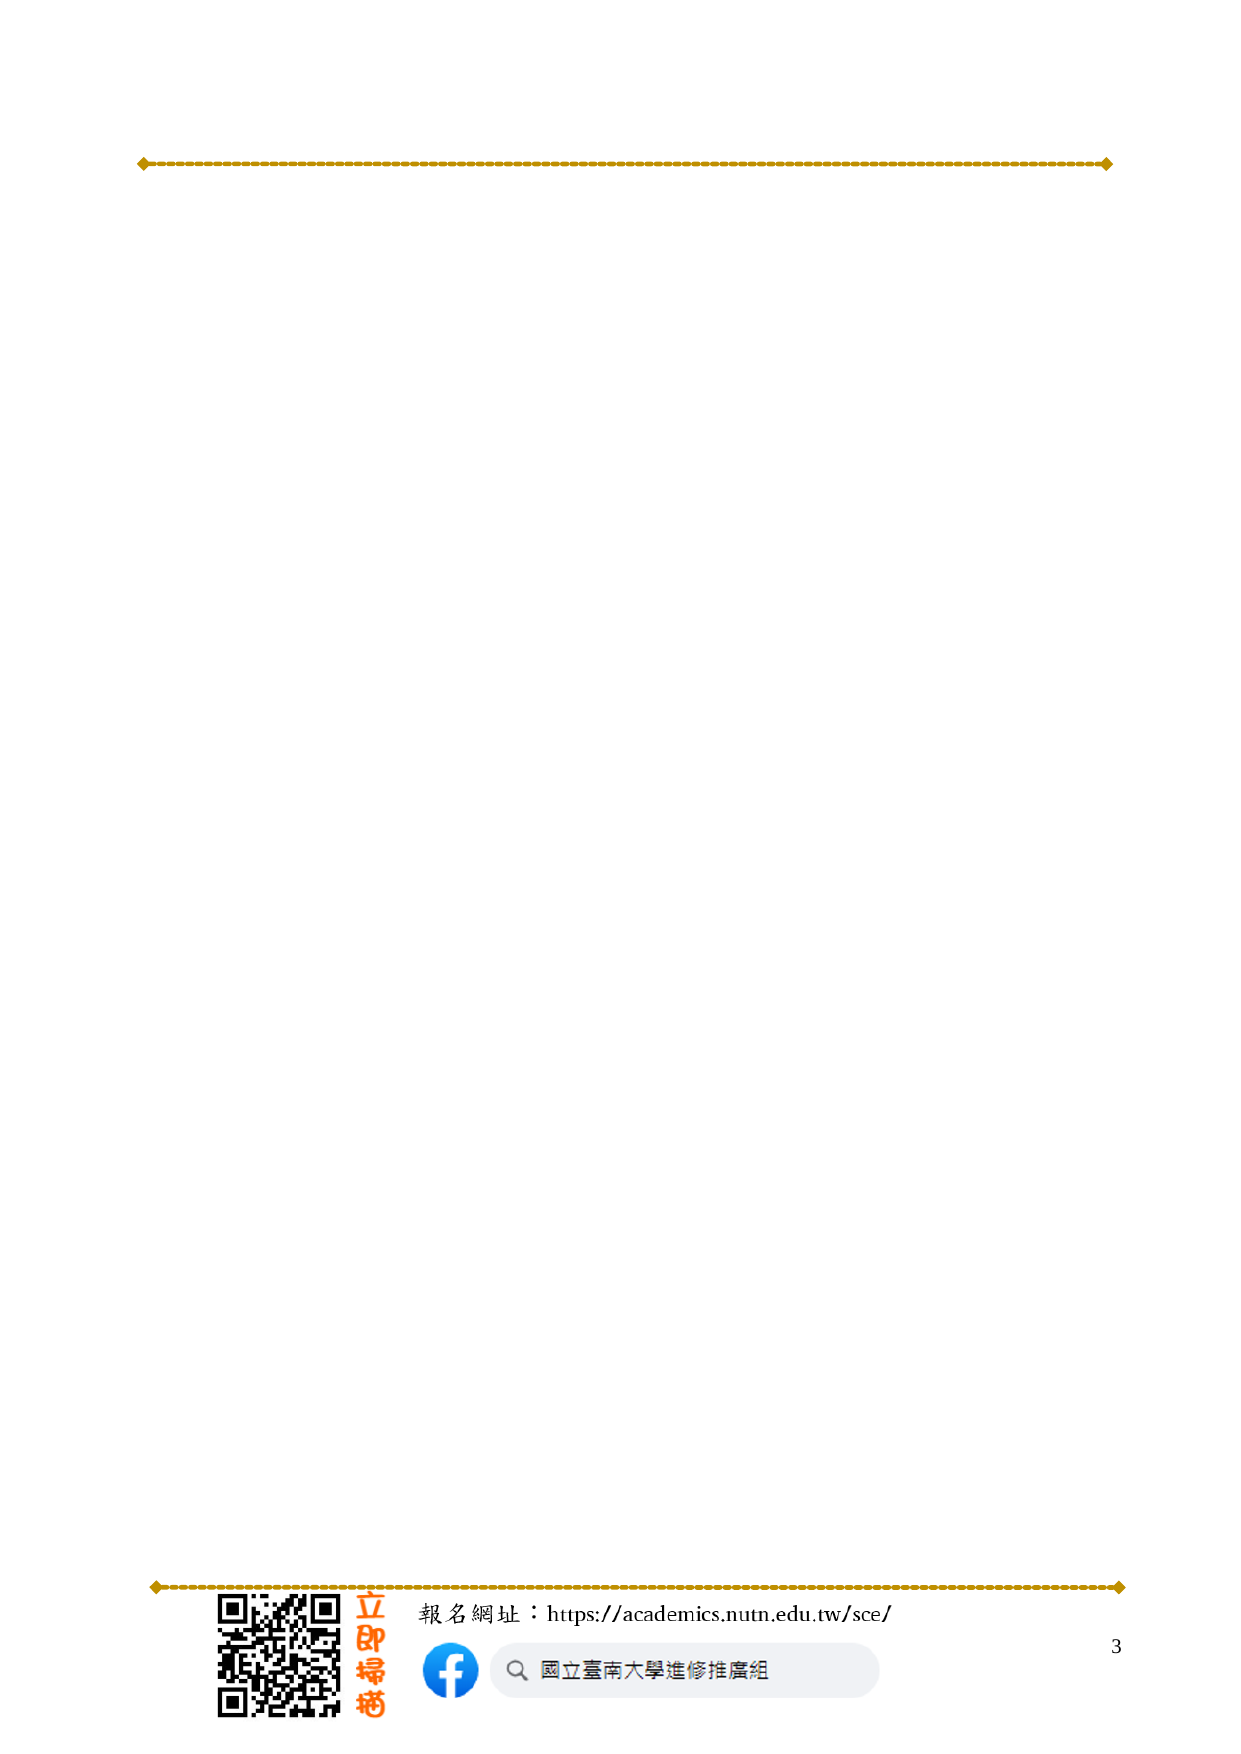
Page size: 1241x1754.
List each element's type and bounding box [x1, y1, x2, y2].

table_cell [281, 194, 706, 533]
picture [401, 1589, 912, 1706]
picture [201, 1578, 393, 1586]
picture [201, 1589, 393, 1730]
table_cell [706, 194, 959, 533]
